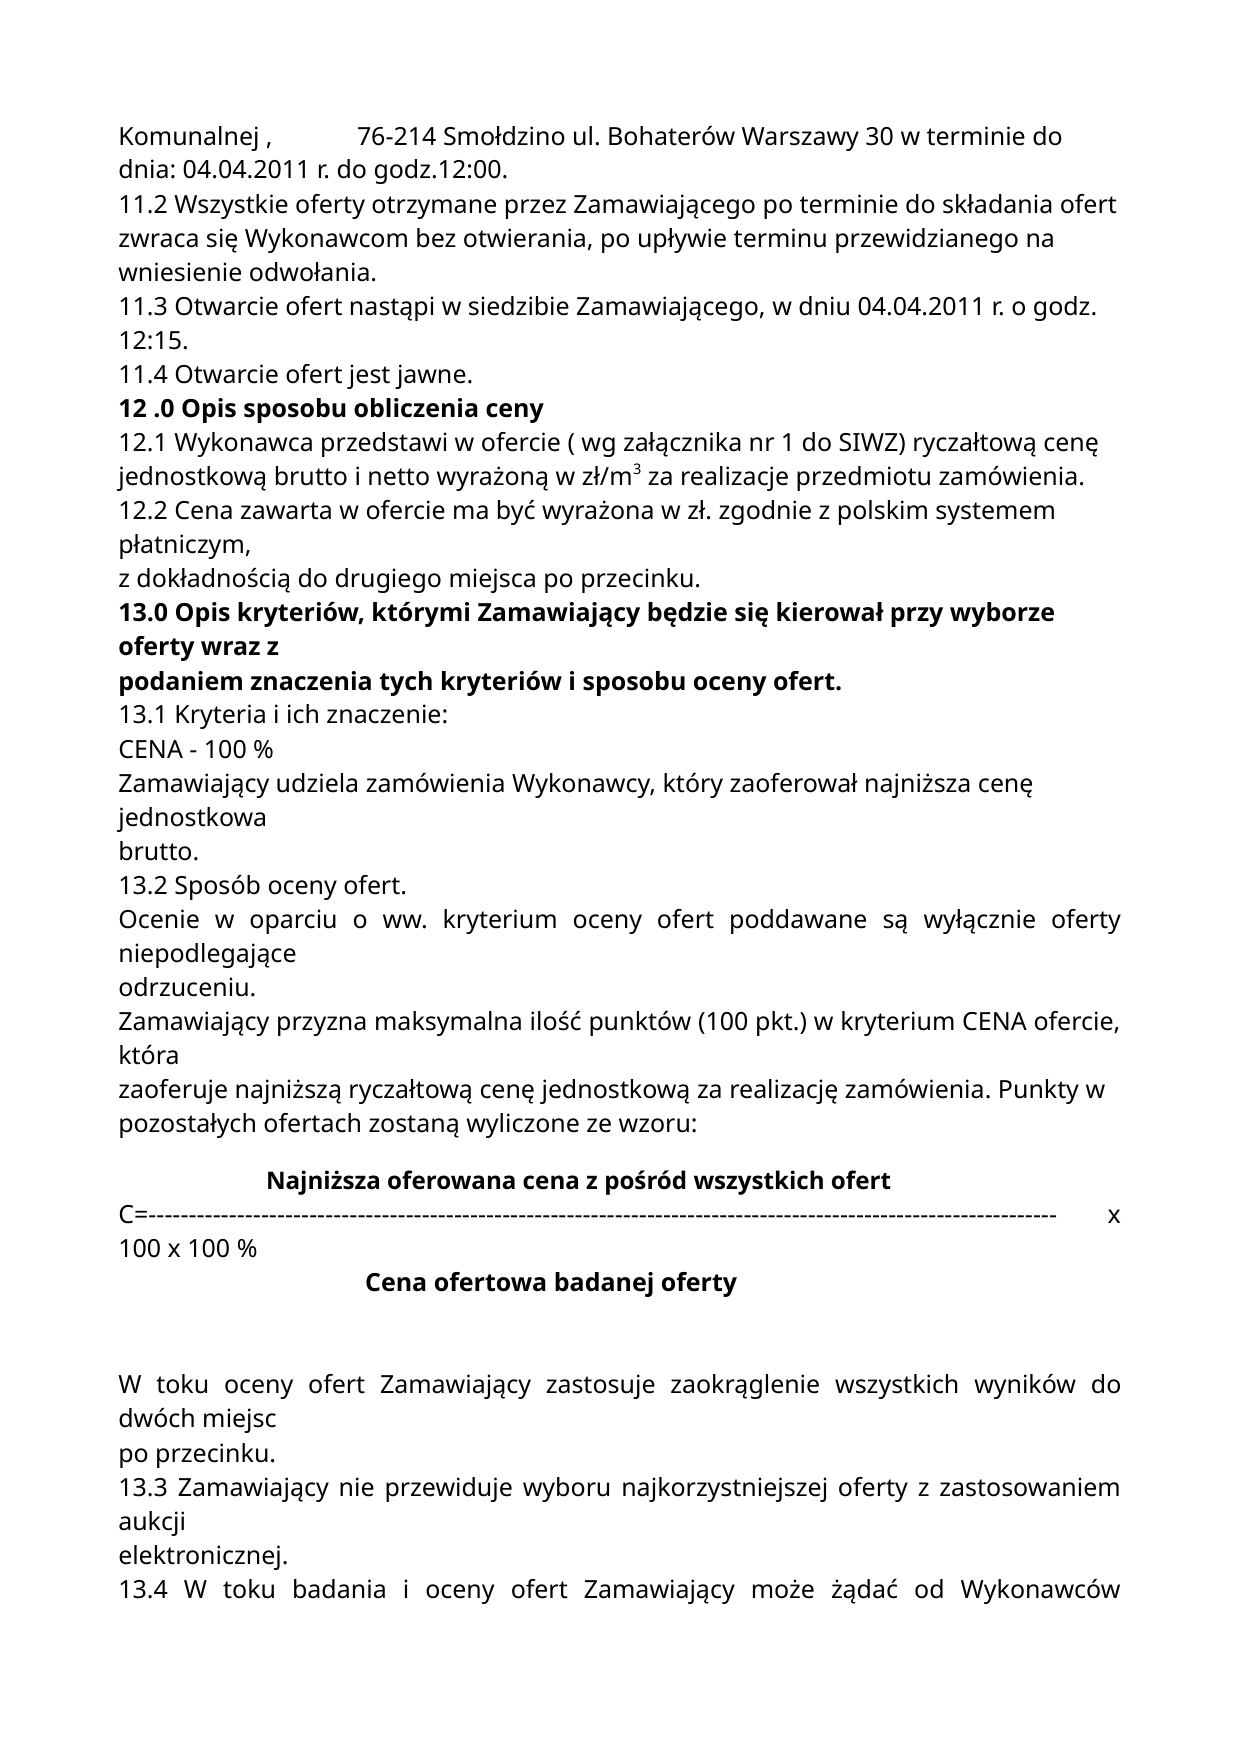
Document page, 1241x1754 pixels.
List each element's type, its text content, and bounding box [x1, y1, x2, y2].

text z dokładnością do drugiego miejsca po przecinku. [118, 561, 1122, 595]
text po przecinku. [118, 1435, 1122, 1469]
text 12.1 Wykonawca przedstawi w ofercie ( wg załącznika nr 1 do SIWZ) ryczałtową cenę [118, 425, 1122, 459]
text 12 .0 Opis sposobu obliczenia ceny [118, 391, 1122, 425]
text pozostałych ofertach zostaną wyliczone ze wzoru: [118, 1106, 1122, 1140]
text 13.3 Zamawiający nie przewiduje wyboru najkorzystniejszej oferty z zastosowaniem aukcji [118, 1469, 1122, 1537]
text odrzuceniu. [118, 970, 1122, 1004]
text Zamawiający przyzna maksymalna ilość punktów (100 pkt.) w kryterium CENA ofercie, która [118, 1004, 1122, 1072]
text 13.1 Kryteria i ich znaczenie: [118, 697, 1122, 731]
text Zamawiający udziela zamówienia Wykonawcy, który zaoferował najniższa cenę jednostkowa [118, 765, 1122, 833]
text 11.2 Wszystkie oferty otrzymane przez Zamawiającego po terminie do składania ofert zwraca się Wykonawcom bez otwierania, po upływie terminu przewidzianego na wniesienie odwołania. [118, 186, 1122, 288]
text jednostkową brutto i netto wyrażoną w zł/m3 za realizacje przedmiotu zamówienia. [118, 459, 1122, 493]
text CENA - 100 % [118, 731, 1122, 765]
text 11.4 Otwarcie ofert jest jawne. [118, 357, 1122, 391]
text Najniższa oferowana cena z pośród wszystkich ofert [118, 1140, 1122, 1197]
text W toku oceny ofert Zamawiający zastosuje zaokrąglenie wszystkich wyników do dwóch miejsc [118, 1367, 1122, 1435]
text 12.2 Cena zawarta w ofercie ma być wyrażona w zł. zgodnie z polskim systemem płatniczym, [118, 493, 1122, 561]
text 13.4 W toku badania i oceny ofert Zamawiający może żądać od Wykonawców [118, 1571, 1122, 1606]
text 13.2 Sposób oceny ofert. [118, 867, 1122, 902]
text podaniem znaczenia tych kryteriów i sposobu oceny ofert. [118, 663, 1122, 697]
text 11.3 Otwarcie ofert nastąpi w siedzibie Zamawiającego, w dniu 04.04.2011 r. o godz. 12:15. [118, 288, 1122, 357]
text elektronicznej. [118, 1537, 1122, 1571]
text Ocenie w oparciu o ww. kryterium oceny ofert poddawane są wyłącznie oferty niepodlegające [118, 902, 1122, 970]
text zaoferuje najniższą ryczałtową cenę jednostkową za realizację zamówienia. Punkty w [118, 1072, 1122, 1106]
text C=----------------------------------------------------------------------------------------------------------------- x 100 x 100 % [118, 1197, 1122, 1265]
text Komunalnej , 76-214 Smołdzino ul. Bohaterów Warszawy 30 w terminie do dnia: 04.04.2011 r. do godz.12:00. [118, 118, 1122, 186]
text brutto. [118, 833, 1122, 867]
text Cena ofertowa badanej oferty [118, 1265, 1122, 1299]
text 13.0 Opis kryteriów, którymi Zamawiający będzie się kierował przy wyborze oferty wraz z [118, 595, 1122, 663]
